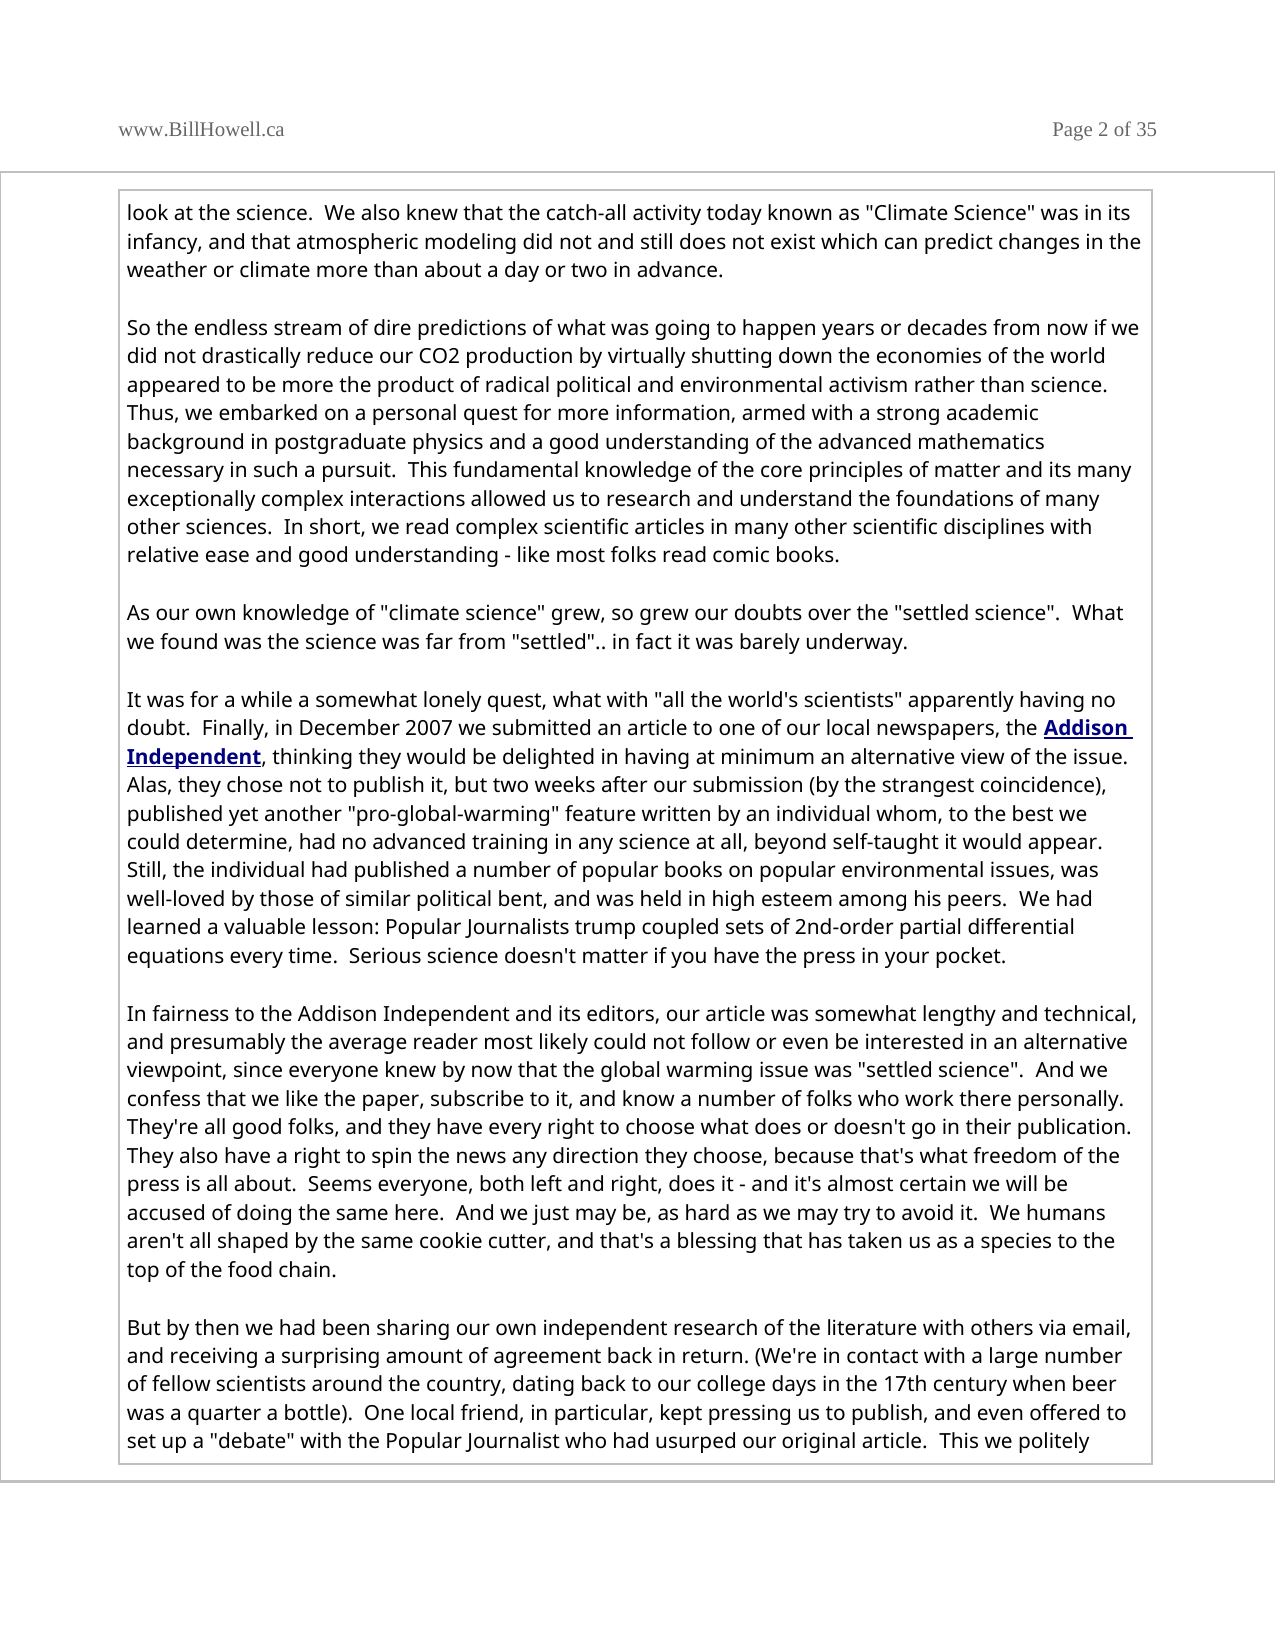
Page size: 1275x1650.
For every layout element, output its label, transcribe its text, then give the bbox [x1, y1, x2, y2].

table_header look at the science. We also knew that the catch-all activity today known as "Climate Science" was in its infancy, and that atmospheric modeling did not and still does not exist which can predict changes in the weather or climate more than about a day or two in advance. So the endless stream of dire predictions of what was going to happen years or decades from now if we did not drastically reduce our CO2 production by virtually shutting down the economies of the world appeared to be more the product of radical political and environmental activism rather than science. Thus, we embarked on a personal quest for more information, armed with a strong academic background in postgraduate physics and a good understanding of the advanced mathematics necessary in such a pursuit. This fundamental knowledge of the core principles of matter and its many exceptionally complex interactions allowed us to research and understand the foundations of many other sciences. In short, we read complex scientific articles in many other scientific disciplines with relative ease and good understanding - like most folks read comic books. As our own knowledge of "climate science" grew, so grew our doubts over the "settled science". What we found was the science was far from "settled".. in fact it was barely underway. It was for a while a somewhat lonely quest, what with "all the world's scientists" apparently having no doubt. Finally, in December 2007 we submitted an article to one of our local newspapers, the Addison Independent, thinking they would be delighted in having at minimum an alternative view of the issue. Alas, they chose not to publish it, but two weeks after our submission (by the strangest coincidence), published yet another "pro-global-warming" feature written by an individual whom, to the best we could determine, had no advanced training in any science at all, beyond self-taught it would appear. Still, the individual had published a number of popular books on popular environmental issues, was well-loved by those of similar political bent, and was held in high esteem among his peers. We had learned a valuable lesson: Popular Journalists trump coupled sets of 2nd-order partial differential equations every time. Serious science doesn't matter if you have the press in your pocket. In fairness to the Addison Independent and its editors, our article was somewhat lengthy and technical, and presumably the average reader most likely could not follow or even be interested in an alternative viewpoint, since everyone knew by now that the global warming issue was "settled science". And we confess that we like the paper, subscribe to it, and know a number of folks who work there personally. They're all good folks, and they have every right to choose what does or doesn't go in their publication. They also have a right to spin the news any direction they choose, because that's what freedom of the press is all about. Seems everyone, both left and right, does it - and it's almost certain we will be accused of doing the same here. And we just may be, as hard as we may try to avoid it. We humans aren't all shaped by the same cookie cutter, and that's a blessing that has taken us as a species to the top of the food chain. But by then we had been sharing our own independent research of the literature with others via email, and receiving a surprising amount of agreement back in return. (We're in contact with a large number of fellow scientists around the country, dating back to our college days in the 17th century when beer was a quarter a bottle). One local friend, in particular, kept pressing us to publish, and even offered to set up a "debate" with the Popular Journalist who had usurped our original article. This we politely [120, 191, 1151, 1463]
table_header We decided to publish the results of our counter-exploration on the internet - but in a somewhat uniquely different fashion. Knowing that most folks aren't geeks, and may have little understanding of science or math, we're going to attempt to teach some of the essential physics and such as we go along. Readers with little or no mathematical or scientific training may find it challenging, but if you have a general understanding of introductory college or even solid high school level chemistry or physics, you should have no problem in following this amazing tale. The brighter readers, even without a science background, should be able to follow, as well. Smart folks learn faster than most. What follows is a tale gleaned from many sources over what turned out to be an unreasonably long period of time. We'll be first examining a "worst case" scenario, using very simple math at first, in order to arrive in a ballpark that will tell us if we need to go further and pull out long strings of complicated equations, which we don't want to have to resort to because we're writing for the average layman who is not a rocket scientist. This is a valid scientific method despite its apparent simplicity, for if one can first determine that a person does not own a motorcycle, then you don't have to spend a lot of time calculating how likely he is to crash while riding it. Reducing it to the simplest of terms for the average person to understand was a daunting task. Below is an example of what "real" Climate Scientists have to deal with on a daily basis. Is it any wonder that the most popular majors in college are liberal arts? We'll try to reference most of the material, but if we miss a credit, or use a photograph someone didn't want to share with the world (OK, we wonder why the photo was on the web if that were the case) we'll quickly remove it with our apologies. And let's freely admit up front that what we offer here is a dissenting opinion, and surely we have "cherry-picked" the articles of others which are also contrary to the widely held current beliefs. A bit of this is original on our part, but most of it comes from others around the globe. We have tried to present work from what we believe to be credible, thoroughly diligent scientists actively engaged in current research. Let's get started: We're reminded of an earlier story, which happened back in 1912. This was the amazing discovery of a skull and jawbone in which was quickly named the Piltdown Man and which all the world's archaeologists immediately accepted as a hitherto unknown form of early human. It appears no one bothered to examine it closely, assuming that other scientists had thoroughly investigated and vetted it. The hoax wasn't uncovered until 1953, when it was learned that the skull was that of a modern man and the jaw that of an orangutan. Seems no one had ever bothered to take a really close look at the artifact. Well, folks, it does appear we have a new, 21st Century Piltdown Man, and this time we know his name. He's called "Anthropogenic Global Warming" It's hard to nail down exactly when the sky started falling, but certainly the work of Michael Mann provided its first global exposure. Michael Mann, a paleoclimatologist ( one who attempts to interpret the past climate through certain Paleolithic records, such as ice core samples, sea bed sediments, coral heads, and tree ring growth ), submitted a paper to Nature magazine in 1998 which, unfortunately, was not subjected to peer review before publication. In it, he offered what has now become known as the famous "hockey stick" chart, showing the earth's temperature having been relatively constant for the past thousand years before suddenly skyrocketing upward at the dawn of the 20th century. His interpretation was that man's production of CO2 in the modern age was obviously responsible for the sudden increase. It turned out to be one of the biggest scientific blunders of all time. Look carefully at the chart above, which is the famous "hockey stick" chart. Note the horizontal scale is in years, stretching from the year 1000 to the near present time. The vertical scale is in degrees Centigrade, and note carefully that it is graded in increments of 1/10 of a degree. That means the wiggly blue section in the middle is actually only varying up and down by about a half of a degree. The baseline, as noted, is set at the average of the recorded temperatures from 1961 to 1990. Also note that only the red portion represents actual measured temperatures - the rest is based on the assumption that one can interpret past temperatures from examining ancient tree rings or ice core samples from centuries-old ice locked in glaciers. This is, at best, a marriage of apples and oranges - the handle being somewhat of an educated guess, and the blade being based on actual measurements using thermometric recording devices. Sort of like pairing the skull of a human with the jawbone of an orangutan. And finally, note that the chart is for the northern hemisphere only. This chart, unfortunately, became the foundation for the first report of the United Nations International Panel on Climate Change ( IPCC ), which in turn provided the summary information and recommendations to the world's governments. The Anthropogenic Global Warming panic was off to a rocketing start. However, some folks noticed a couple of significant and fairly well accepted climatological history facts to be conspicuously missing. The first was the well-documented "Medieval Warm Period" where temperatures, at least in Europe as mentioned in our introduction, were significantly higher. The second was the "Little Ice Age", a period in which the temperatures dropped so low the Thames River in London froze over. How could this be an accurate record of the last millennium? Let's pause and mention that the data above is not "raw" data. Dr. Mann actually used about 70-80 data sets, and in each set he applied a mathematical analysis known as a principle component analysis ( PCA ) which seeks to extract principal, or significant component information from a widely varying set of raw data. Along comes Steve McIntyre, a Canadian analyst, who spends two years of his own personal time reverse-engineering Dr. Mann's PCA program. McIntyre subjects Mann's PCA program to a "Monte Carlo" analysis - which inserts random data sets into the function - and discovered that no matter what data he fed it, the result was always the same. The arm of the "hockey stick" ( paleo-record ) always came out straight. In Dr. Mann's case, the rising temperature of the Medieval Warm Period and the expected trough of the Little Ice Age had been completely erased. The hockey stick was broken. Fini. Kaput. We may never know whether Mann's work was deliberately contrived to fit some personal environmental agenda, or just a colossal mathematical blunder. McIntyre submitted his work to Nature Magazine - since they were responsible for publishing Mann's flawed research without peer review in the first place, but they reportedly rejected it, saying it was "too long". He then shortened it to 500 words, and re-submitted it, but again it was rejected, this time saying it was "too mathematical" or words to that effect. Heaven forbid any publication calling itself an "International Weekly Journal of Science" from actually publishing any science that hinged on mathematics. Let's all push a yard stick into the snow, measure the snow depth, call ourselves "climate scientists", and get published in Nature. In the end, McIntyre turned to the internet and its true freedom of the press, and today he is known to every serious climate scientist on the planet as the man who broke the hockey stick. The National Academy of Sciences has found Mann's graph to have “a validation skill not significantly different from zero” – i.e., the graph was useless. Note the corrected version, below, in which neither today's temperatures nor the rate of warming are particularly unusual compared to the historical record. Thus, even the "global warming" of the 20th century was not even remotely a cause for the slightest alarm. It was all "much to do about nothing". Into the Laboratory, it's time to go to work. Next, let's take a look CO2 from an Atmospheric Physicist's view - straightforward physics that we hope most of you will be able to follow: What we commonly call "light" is actually electromagnetic radiation, physically no different from radio waves, except of different frequencies and wavelengths. The part we can see is called the visible spectrum. Beyond what we can see in the higher frequencies ( and shorter wavelengths, since they are reciprocal functions ) lies the ultraviolet spectrum. UV light is very penetrating, which is why one could get sunburned on an overcast day. Beyond even that are X-rays, which can penetrate much deeper. On the opposite end of the visible spectrum lies infra-red... which you can't see, but you can easily feel, as anyone who has warmed his hands near a hot stove can testify. It is the infrared portion we commonly refer to as "heat" radiation. And beyond that are the radio and television wavelengths we all know and love. The sun is very "bright", and its frequency spectrum is generally too short to produce much infrared coming down through the atmosphere. Radiation from the sun penetrates the atmosphere, strikes the earth, and some of it is absorbed and some is reflected. The different bandwidths (colors) of reflected light depend on the material struck, so something green-colored is reflecting the green portion of the visible spectrum and absorbing the rest. This heats up the earth, and that's the first part of the story. All heated bodies emit radiation in the infrared range. This is called "black body" radiation, because a perfectly black body reflects no visible light but still emits radiation in a specified band of wavelengths. Infrared radiation is of a much longer wavelength, and can be much easier absorbed by certain components in the atmosphere, causing them to also "heat up". The warm air around us is being kept warm partially from black body radiation coming from the earth itself. Another method of warming is by conduction - air coming in contact with the heated soil, rocks, trees, buildings, etc. and being directly warmed by that contact. This may be a bigger factor than we think, but we're not going to attempt to try to determine just how much that might be. We'd have to know the total surface area of every object - down to the smallest blade of grass - there is on our planet. We also need to remind ourselves that there is actually no physical quantity known as "cold". There is only "heat" and "lack of heat". Next, lets talk about a scientific process called Atomic Absorption Spectrometry. It is a method by which we can measure precisely which wavelengths of radiation a particular gas is capable of absorbing. In our highly simplified drawing above, a radiation source is beamed through a glass container containing a gas sample. As the radiation passes through, a portion of it is absorbed at particular narrow bandwidths (often more than one ) so the end result are some "missing" sections of the whole spectrum coming from the source, which show up as dark lines. They're missing because they were absorbed by the sample in the chamber. They are called absorption lines, or absorption spectra, and when analyzed by a knowledgeable person, can tell one what the gas or gas mixture is in the sample chamber based on a catalog of known spectra. It's a wonderful tool for analyzing unknown gas samples. Let's look at a real result, below - the absorption spectrum for pure carbon dioxide plus an amount of water vapor equal to that in our current atmosphere as the sample and infrared radiation from a black body spectrum as the source. This is part of the so-called "greenhouse effect" As we can see above, carbon dioxide absorbs infrared radiation (IR) in only three narrow bands of frequencies, which correspond to wavelengths of 2.7, 4.3 and 15 micrometers (µm), respectively. The percentage absorption of all three lines combined can be very generously estimated at about 8% of the whole IR spectrum, which means that 92% of the "heat" passes right through without being absorbed by CO2. In reality, the two smaller peaks don't account for much, since they lie in an energy range that is much smaller than the where the 15 micron peak sits - so 4% or 5% might be closer to reality. If the entire atmosphere were composed of nothing but CO2, i.e., was pure CO2 and nothing else, it would still only be able to absorb no more than 8% of the heat radiating from the earth. To give you a feeling for how little CO2 there actually is in the atmosphere, let's note that atoms and molecules are very tiny things, and the distances between them are therefore also very small. Physicists like to use a unit of measure called an Angstrom, which is 0.1 of a nano-meter, or a 0.1 billionth of a meter, (i.e. 10-10 of a meter or 10-7 of a mm). A molecule like CO2 has a size of around two Angstroms (2 x 10-7 mm). The density of the gas is 10 to the 24th power number of molecules occupying a space of about 22 liters (i.e. 4.55 x 1022 molecules per liter) at a pressure of 760mm of mercury and 273 degrees Kelvin (i.e. 32 degrees Fahrenheit or zero degrees Celsius) – called the "standard temperature and pressure". You can almost think of all this as just the normal temperature and pressure around you right now. A simple calculation shows that in a 3-dimensional tetrahedron array, as shown in the diagram below (for the closest possible packing with an equal distance between molecules), the spacing between molecules is approximately 28 Angstroms. For equidistant packing, a tetrahedron arrangement is required To fit 4.55 x 1022 molecules equispaced in a 100-mm cube (i.e. one liter) they have to be 28 Angstroms apart. Since at 2 x 10-7 mm diameter, CO2 is a very tiny molecule, let's magnify the picture by a factor of 10 million, so that we can imagine a CO2 molecule as a 20 mm diameter marble floating in the air. However, CO2 makes up only 380 of each million molecules of air – the rest are a mixture of all the other atmospheric gases and water vapor – i.e. only one in every 2632 molecules is a CO2 molecule. Let’s imagine that all the other molecules are colored blue, and CO2 molecules are colored red. All the marbles making up our model atmosphere are equispaced at 280 mm apart. When mixed evenly into our model atmosphere (which is what the wind does) a bit more simple math shows that our red marbles are equispaced at 3900 mm (i.e. 3.9 meters) apart. In the real atmosphere, at a height of approx. 5500 meters, pressure is halved from what it is at sea level. A bit more simple math shows that at a height of 5500 meters (55 million kilometers in our model – that’s 143 times the distance from earth to the moon!), our 20 mm diameter CO2 marbles are equispaced at 4.9 meters apart. Now you know why CO2 is called a “trace” gas. This whole picture we have drawn ( with Peter Morgan's help ) illustrates both how little CO2 there is in the atmosphere, and how relatively little of the radiation it is capable of absorbing and "heating" the atmosphere. We know that most of the other IR radiation bands slips through and doesn't get to do any heating at all. (We've all seen the nice IR photographs taken from the space station.) But some scientists such as Dr. Heinz Hug who specialize in study of this stuff claims that all of the heat in these particular spectra are indeed absorbed in a relatively short distance, so adding more CO2 to the atmosphere can't affect anything at any rate. Other scientists, such as Dr. Roy W. Spencer at NASA - and one of the leading experts in the field of climate science - doesn't completely agree We've decided to be exceptionally generous to all concerned in the debate and look at the worst-case scenario, where we'll say that all of the available heat in the CO2 absorption spectrum is actually captured. We know that man is responsible for about 3 % of it, so with the simplest of math, we have .03 x .08 = .0024. And remember that 8% figure was actually larger than reality, since the two side peaks don't have much energy to capture. Man-made CO2 doesn't appear physically capable of absorbing much more than two-thousandths of the radiated heat (IR) passing upward through the atmosphere. And, if all of the available heat in that spectrum is indeed being captured by the current CO2 levels before leaving the atmosphere, then adding more CO2 to the atmosphere won't matter a bit. In short, the laws of physics don't seem to allow CO2 it's currently assumed place as a significant "greenhouse gas" based on present concentrations. The other "greenhouse gases" such as methane, nitrous oxide, tetrafluoromethane, hexafluoroethane, sulfur hexafluoride, trifluoromethane, 1,1,1,2-tetrafluoroethane, and 1,1-difluoroethane exist only in extraordinarily smaller amounts and aren't even up for serious discussion by any segment of the scientific community. And, since the other components of the atmosphere (oxygen, nitrogen, and water vapor) aren't materially affected by human activity, the "greenhouse effect" is essentially a totally natural phenomenon, unaffected by human activity. We could repeat the spectral analysis and calculations for Oxygen, or O2 ( The percentage of oxygen in the atmosphere remains exactly the same at all heights up to about 85 km, and is about 20.9% by volume ) and Nitrogen (N2) which is the whopper at 78.1% - but we won't. We'll leave that as your homework problem now that you know how to do it. Just look up the atomic absorption spectra for both, and do the math. You'll discover that Oxygen and Nitrogen aren't even "greenhouse gases", so that leaves the principal greenhouse gas... you guessed it.... Water Vapor. Curiously enough, the UN IPCC reports don't even mention water vapor, since it is technically not a "gas" in the atmosphere. Dr. Roy W. Spencer has one of the best comments we've read on this subject: We can safely ballpark water vapor as being responsible for more than 95% of all the greenhouse effect, with oxygen and nitrogen playing no role and carbon dioxide being relatively insignificant... particularly the even smaller human-produced part. Side note: Both Oxygen and Nitrogen don't like to live alone. They prefer to find another and stick together into a diatomic ( 2 atom ) molecule. Thus the molecular weight of atmospheric oxygen or nitrogen is approximately twice that of one of them alone. We say "approximately", because it takes energy to bind them together, and mass and energy are equivalent stuff, as our good friend Dr. Einstein explained with his famous equation E=MC2. Now, you can sit back and give yourself a pat on the back, because you now know more pure physics of the atmosphere than a lot of so-called "climate scientists", and likely know more than almost all of the non-scientist Popular Journalists and other writers churning out panic-stricken books and newspaper articles on the subject. And for sure, you now know a lot more than Al Gore. One would think this would be the end of the discussion, that the laws of physics show us that CO2 isn't even a significant "greenhouse gas" and certainly the human contribution is insignificant. We both now know that CO2 can't possibly be the evil byproduct all the ballyhoo has been claiming, and in fact, our biologist friends tell us if we could increase the CO2 content a little more, the planet would be much the richer... because plants love it, grow much larger with more of it, and we all like to eat. CO2 is a non-toxic, non-polluting, earth-friendly component that really is critical to our survival. Maybe that's why we laughed so hard when the Popular Journalist in the Addison Independent insisted that 340, rather than 380 parts per million CO2 was a "target" we should all shoot for. While you're pulling rabbits out of a hat, could you please bring me a Pepsi? OK, if you still are compelled to worry about something, think about this: The amount of oxygen in our atmosphere is slowly diminishing. A very long time ago, it was as much as 35% of the atmosphere, and has been shrinking ever since. We always wondered why those plant-eating eating dinosaurs had such long necks, and now we know - they had to reach up for dinner into the really tall trees that once dotted our oxygen-rich planet. But let's not worry about that just now, for this current story is far from over. If you've read this far, you're likely more curious than most, and probably more intelligent than average. And you probably want to know exactly what is causing the warming and cooling periods on the planet which have been going on for millennia. Inquiring minds want to know this stuff. Let's break for a minute, and point out that "Climate Science" is a catch-all term, like "Sports". The fellow who takes a daily temperature reading or measures the snow depth with a stick could call himself a "Climate Scientist" as much as the person tending the boiler in the basement could call himself a "Stationary Engineer". Earth's climate is an enormously complex subject, spanning not only the "pure" sciences like physics and chemistry, but many of the "natural sciences", such as oceanography, meteorology, volcanology, paleontology, archeology, solar science, and many others. All scientists aren't of the same quality, intellect, or natural talent for the trade. Sloppy scientists are as common as bad mechanics. At the top of the pecking order of knowledge needs sit the fundamental laws of physics - for no matter what others may determine, the final results must obey the fundamental, established principles which determine the nature of all elemental matter. Unfortunately, many "environmental scientists" actually study very little physics, chemistry or biology in depth. And many of the "lower" sciences involve little mathematics beyond introductory calculus. Before the greater body of scientists out there start beating on us, we'll admit that very few physicists had a time slot to study organic chemistry and beyond in college - and the truth of the matter is, there aren't enough semester hours available for everyone to be cross-trained in other disciplines to any competent depth. This makes becoming a highly skilled "Climate Scientist" very challenging, for this extremely complex field requires a very large tool kit. Thus, we trust others to deliver meaningful results from their specific disciplines. If a geologist tells us a particular rock is from the Devonian Period, we have little choice but to believe him. So in what follows, we're going to have to trust we have chosen good, solid scientists from other disciplines as our guide. In reading "scientific articles" one must also be very alert to use of the word "if". This is the killer word - the Colt .45 of sloppy or even deliberately misleading science. "If" the sea level rises 40 feet, then certainly most of Manhattan will be flooded. "If" the moon falls on Kansas, then certainly wheat prices are going to soar out of site. Within a sentence or two, "if" morphs into "when" and soon everyone is convinced that the moon is absolutely going to fall on Kansas, it's just a matter of time, we're all doomed... unless we take immediate action to stop it. But neither of these are very likely to happen, as we shall soon see. After the hockey stick was accepted virtually overnight without close examination ( like the Piltdown Man ), along comes Al Gore, a long-time "environmentalist", ( who made near-failing grades in science and math in college ) who decides to make a movie out of it. The hockey stick goes up on the big screen, and Gore boards a mechanical lift with cameras grinding, pointer in hand as he rises in unison with the blade of the stick which starts growing upward toward the ceiling. No longer are we talking about tenths of a degree, the temperature is rising like a puff pastry, and headed toward the attic. It all began with the word "if". If the hockey stick tip continues to rise (lift starts going upward, the audience holds its breath ) then... and along comes computer animations of New York flooding, Florida underwater, and poor little Polar Bears struggling to board the last piece of ice floating in the open Arctic Sea. (sigh...) It ends with Hurricane Katrina and Boston almost losing the pennant. It is Hollywood at its finest, and the Deacons of La La Land give it an Oscar. Even the Nobel Committee is impressed, gives it two thumbs-up and a Nobel Prize to Gore and the other members of the IPCC for the many lives that will be saved in the future because of this brilliant early warning. And, there's still time for we miserable humans to "save" the planet by buying "carbon offsets" accomplished best by investing in Al Gore's British company which buys stock in other companies that will benefit from a world-wide global warming hysteria (keeping a healthy cut) and making, perhaps, Al Gore the richest former Vice President in history. That will buy a lot of SUV's, jets, and large mansions with mega-electric bills. Everyone wins except the taxpayer and businessman, who are soon to pay a very heavy price. So what's really causing the endless cycles of warming and cooling, if it isn't a constantly changing "Greenhouse Effect" - with man to blame? Man wasn't producing much CO2 in the past million years, so he hasn't simply been turning the greenhouse up and down at will. Just look up - one of the most likely culprits is our old friend, the Sun. Canadian climatologist Tim Patterson says the sun drives the earth's climate changes—and Earth's current global warming is a direct result of a long, moderate 1,500-year cycle in the sun's irradiance. Patterson says he learned of the 1,500-year climate cycle while studying cycles in fish numbers on Canada's West Coast. Since the Canadian West had no long-term written fishery records, Patterson's research team drilled sediment cores in the deep local fjords to get 5,000-year climate profiles from the mud. The mud showed the past climate conditions: Warm summers left layers thick with one-celled fossils and fish scales. Cold, wet periods showed dark sediments, mostly dirt washed from the surrounding land. Patterson's fishing profiles clearly revealed the sun's 87 and 210-year solar cycles—and the longer, 1500-year Dansgaard-Oeschger cycles found since the 1980s in ice cores, tree rings, and fossil pollen. "Even though the sun is brighter now than at any time in the past 8,000 years, the increase in direct solar input is not calculated to be sufficient to cause the past century's modest warming on its own. There had to be an amplifier of some sort for the sun to be a primary driver of climate changes. Indeed, that is precisely what has been discovered," says Patterson. "In a series of groundbreaking scientific papers starting in 2000, Vizer, Shaviv, Carslaw and most recently Svensmark et al., have collectively demonstrated that as the output of the sun varies ... varying amounts of galactic cosmic rays from deep space are able to enter our solar system... These cosmic rays enhance cloud formation, which, overall, has a cooling effect on the planet." "When the sun is less bright, more cosmic rays are able to get through to Earth's atmosphere, more clouds form and the planet cools... This is precisely what happened from the middle of the 17th century into the early 18th century, when the solar energy input to our atmosphere ... was at a minimum and the planet was stuck in the Little Ice Age." The Canadian expert concludes, "CO2 variations show little correlation with our planet's climate on long, medium and even short time scales. Instead, Earth's sea surface temperatures show a massive 95 percent lagged correlation with the sunspot index." We'll talk about what a "correlation" means in a couple of minutes. So what does this all mean? It means, in the simplest of terms, that it is the Sun which is warming the oceans, not an increased "Greenhouse Effect" caused by human activity. And, it might appear that Mother Earth is not the only one suffering from the Sun's effect. Data from NASA’s Mars Global Surveyor and Odyssey mission in 2005 disclosed that the carbon dioxide "ice caps” near Mars’ south pole had been shrinking for three consecutive summers. Mmmm... We could go on for endless pages on solar science and the sun's relationship to global warming, but we're not going to do that. One of the best summary articles we've found in simple layman terms is by Kevin Roeten, and you can read more on that by clicking HERE. The current warming Solar Cycle is just about over. The global temperatures have been nominally flat for the past 8 years. If the Solar Scientists are correct, we about to head into a cooling cycle... which is not good news. Let's get back to our own science project. The above chart shows two things we immediately recognize as very similar. In fact they seem to match each other very well. We would say they have a strong correlation, and with a little mathematics, we could compare each one point-by-point on the graph and come up with a number that would tell us just how well they match each other, called a correlation coefficient. In fact, a glance at the above suggests a perfect, 100% correlation, because in fact one is an exact copy of the other. We know this because we made the chart. Now suppose the blue one represents changing CO2 levels in the atmosphere and the red one represents changing global temperatures over the same time frame. The above is a gross exaggeration, of course, but we wanted to make sure no one doubted there is a strong correlation between the two. Is there any doubt that CO2 is causing the global temperature to change? Any doubt at all? None? Zero doubt, right? Wrong In fact, the blue line is exactly one pixel on your screen ahead of the red line. We know that because we made the chart. You couldn't tell that one was exactly like the other and actually leading it by one pixel without dragging out a powerful magnifying device and doing some very careful measurements and some pretty lengthy mathematics. This was the fundamental mistake that Mann, Al Gore, the Oscar boys, the Nobel Committee, the IPCC, and just about everyone else on the planet made at the beginning. They immediately assumed, noticing that CO2 levels and global temperatures had a pretty good correlation, that CO2 was the culprit, and was causing global temperatures to rise. In fact, it appears it was just the opposite: rising global temperatures caused increased CO2 level in the atmosphere. So where did the increasing CO2 come from? You can't make CO2 out of Oxygen and Nitrogen... surely you're pulling my leg! Let's do a little simple Chemistry, and figure out the molecular mass of the different atmospheric constituents. For this we go to the Periodic Table of the Elements, and find the atomic mass of Nitrogen, Carbon, Hydrogen, and Oxygen. Let's forget about Argon, which is about 0.9% of the atmosphere, because it's supposed to be CO2 that's the evil stuff. To the nearest round number, Carbon = 12, Nitrogen = 14, Oxygen = 16, and lowly Hydrogen = 1. That's based on the number of protons and neutrons in the nucleus of the atom. The Periodic Table will give a slightly different number, because of that binding energy ( which is a mass equivalent ) we talked about earlier. So, what's the approximate molecular mass of the different gasses? That's simple addition: Remember, we're rounding off to the nearest whole number, and amu means Atomic Mass Units. Do you see something significant? Think like a scientist. Yes, CO2 is by far the heaviest of the major constituents, and the law of gravity applies to it as well. It sinks to the ground.. in fact, into the ground, and into the oceans, as well, because CO2 is very water-soluble and that's what puts the fizz in Ginger Ale. This doesn't happen overnight. In fact, the winds and convection currents and such keep the air stirred up constantly, so it may take 100-150 years for the CO2 you are exhaling right now to make it back into mother earth, where most of it is currently locked up. Funny, any 1st Grader would have told us that if we had asked them "What makes the earth warm, Susie?" Nobody ever said science had to be "hard". You can demonstrate this with a simple kitchen experiment. Pour a glass of ginger ale, sit it on the table, and see how long it takes to go "flat" at room temperature. Now pour an equal glass into a pan and put it on the stove on low heat, then time how long it takes to go flat. That's your homework experiment - to demonstrate that extra heat really releases CO2 a lot faster :-)> Our satellites are pretty good at measuring overall ocean temperatures from afar, and CO2 measurements are being taken daily around the globe. The best results we have been able to turn up so far is that measurable CO2 increases appear about 9 months after an upswing in ocean temperatures. The data is messed up a bit every time a volcano decides to blow its top, because that's the mother of CO2 producers, bar none. And a buffalo emits about the same amount of methane (CH4) as driving your automobile about 8,000 miles - which can combine with O2 in a highly exothermic reaction ( gives off heat ) to produce CO2 and H2O as end products. One question that has been nagging us here at the Middlebury Community Network Science Center (our desk) is, "how in heck does one measure the "global temperature" in the first place"? If we asked you what your skin temperature is right now, you'd likely answer, "Where?" The temperature on your nose is likely far different from the bottom of your feet or other places you might measure. With the greater portion of the earth covered by water, and no floating temperature recording buoys every mile or so, how can we get an "average"? Well, satellites can measure ocean temperatures ( we'll talk more about that later ) but here in the U.S., for example there are only 1221 U.S. Historical Climatology Network (USHCN) stations, and our math shows that to be about one every 3,400 square miles. And from that data, one can cherry-pick (as some have done ) to obtain any result he wants. For example, here are four records we cherry-picked from the whole dataset - note the temperatures are in Fahrenheit, not Centigrade: What's that straight line running through the annual average temperature readings? The linear regression line obtained from the statistical output is the "best-fitting" straight line that can be drawn through the data. It is designated by the equation Y = b1X + b0, where X represents the year, Y represents the predicted temperature anomaly, b1 is the slope of the line and b0 is the Y intercept of the line. Now you know. While Al Gore's Oscar and Nobel Prize winning film, An Inconvenient Truth, has serious students of climate change laughing their heads off, the British didn't think it was very funny. The British High Court has ruled that it cannot be shown to students without first having a disclaimer that it is "propaganda", instead of a "documentary". Those Brits just don't seem to have a sense of humor... or maybe they just think scaring little kids isn't an honorable pastime. Nevertheless, the film makes a good outline for further discussion. Let's start with those poor little Polar Bears, taking their swim in the vast, empty Arctic ocean, just before they drown. Carole "CJ" Williams probably sums it up best, so we'll just quote her below.. [1, 173, 1274, 1480]
